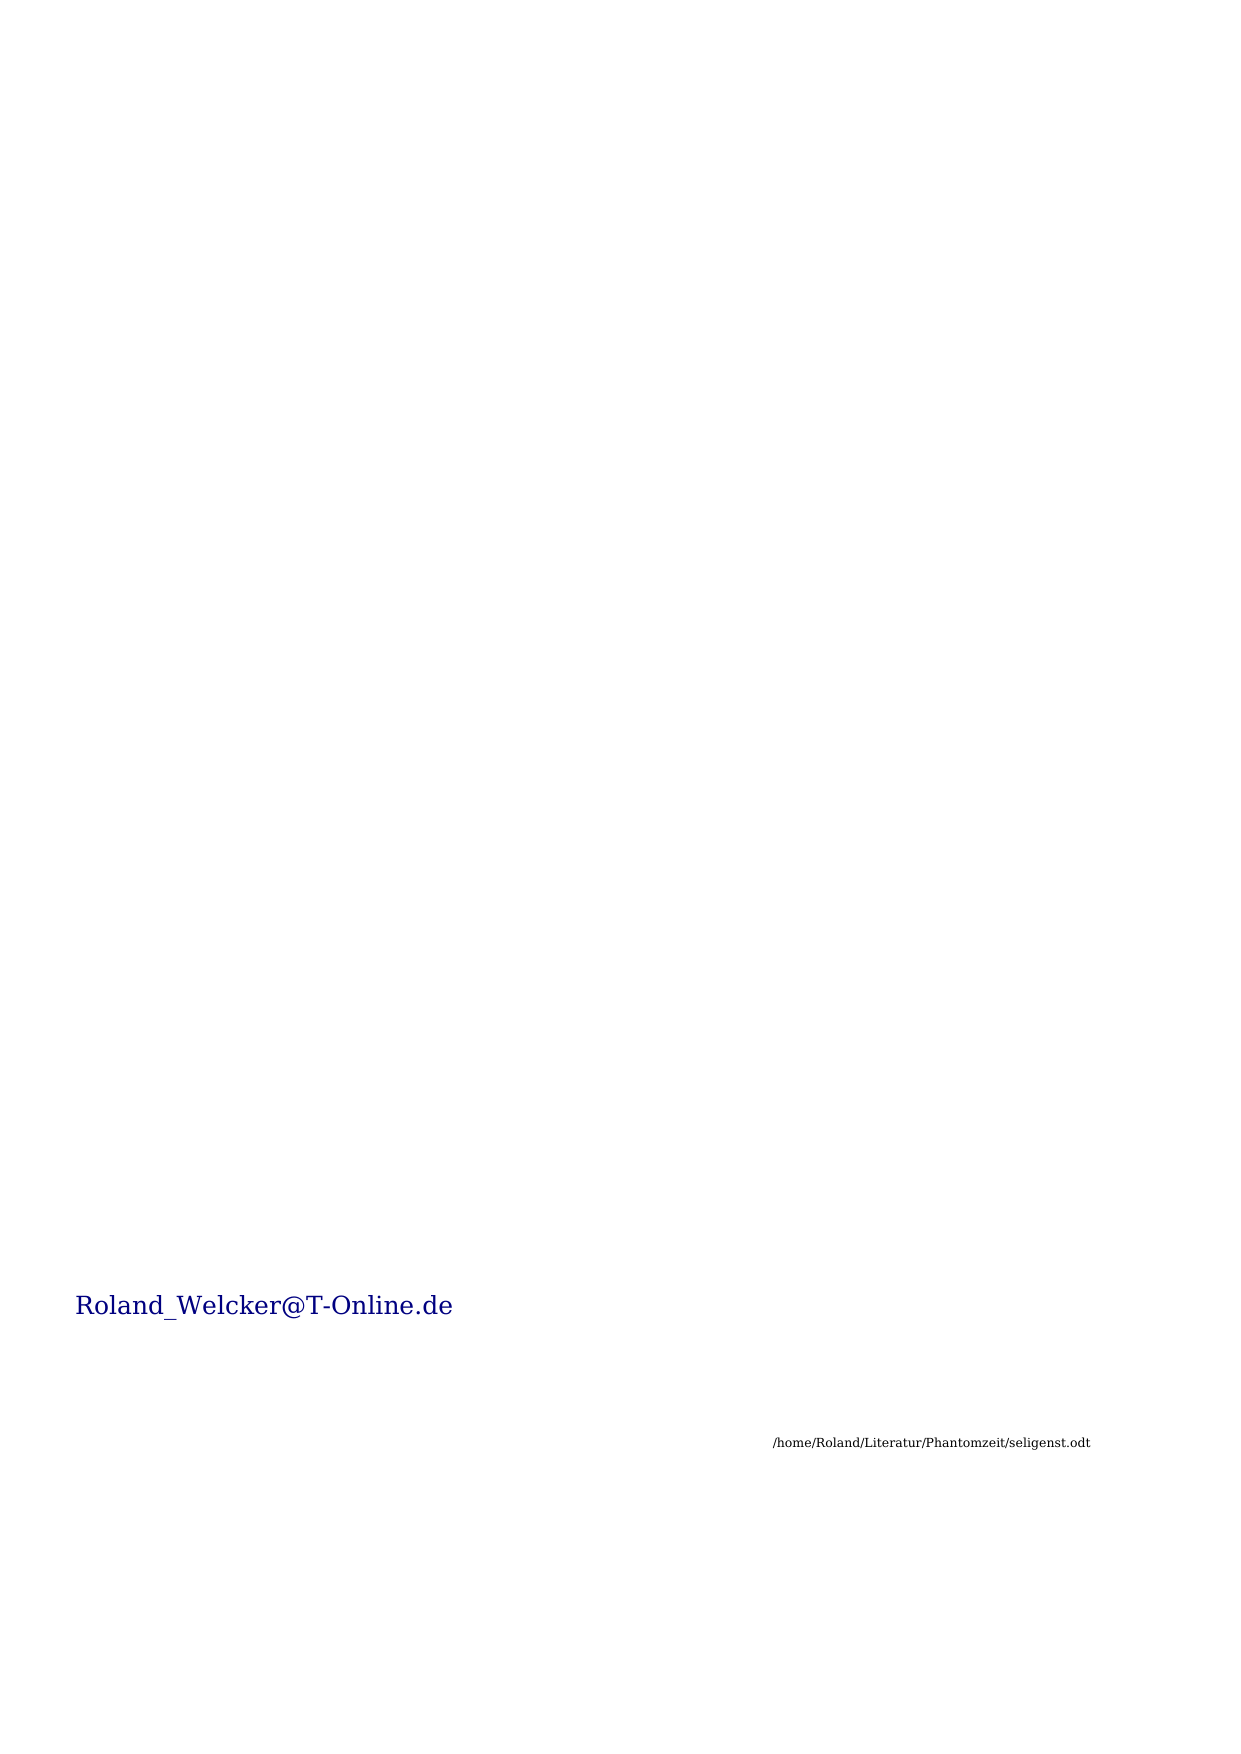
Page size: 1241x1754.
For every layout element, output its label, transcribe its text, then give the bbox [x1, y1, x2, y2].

text /home/Roland/Literatur/Phantomzeit/seligenst.odt [75, 1436, 1091, 1451]
text Roland_Welcker@T-Online.de [75, 1291, 1091, 1320]
